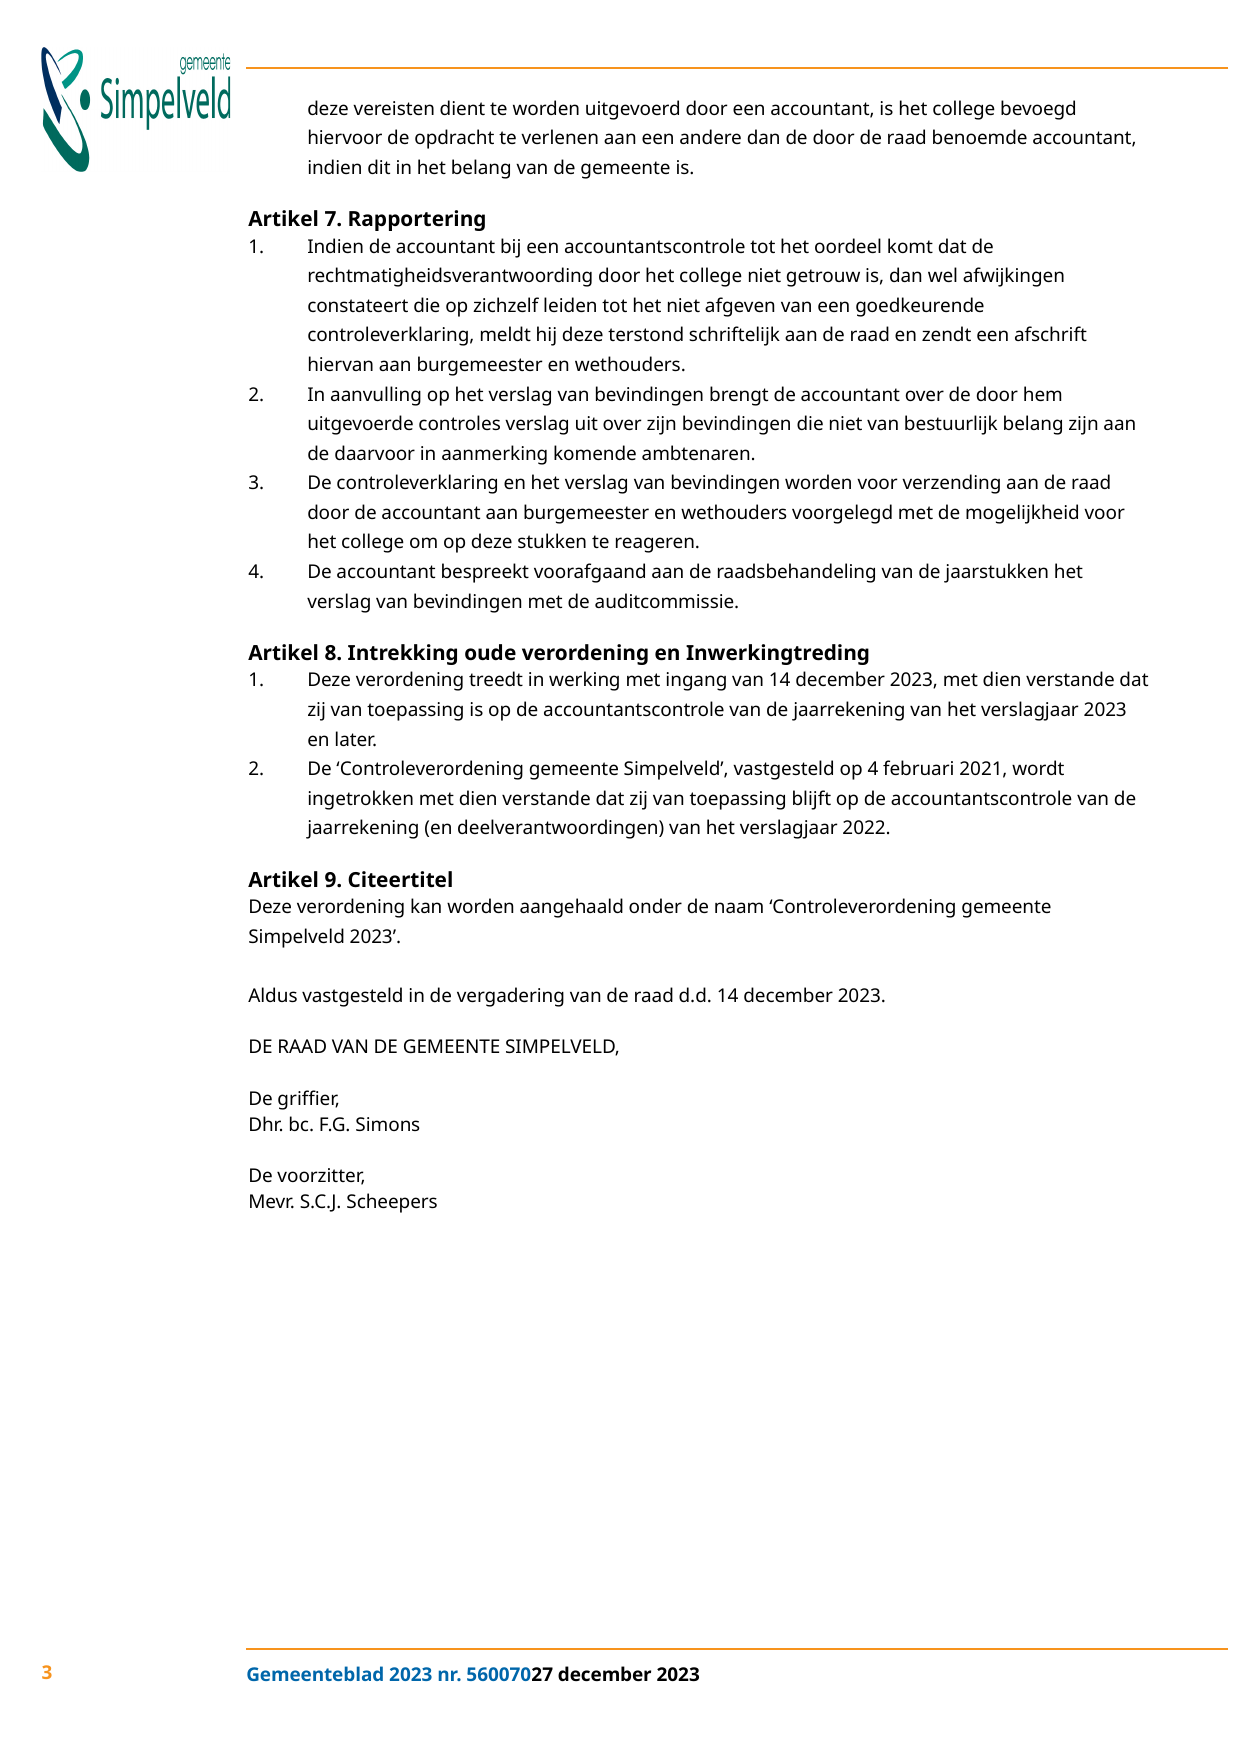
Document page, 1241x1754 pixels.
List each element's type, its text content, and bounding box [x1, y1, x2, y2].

text De griffier, [248, 1085, 1152, 1111]
text De voorzitter, [248, 1162, 1152, 1188]
text Artikel 8. Intrekking oude verordening en Inwerkingtreding [248, 638, 1152, 667]
picture [41, 47, 231, 172]
text Deze verordening kan worden aangehaald onder de naam ‘Controleverordening gemeente Simpelveld 2023’. [248, 893, 1152, 949]
list Indien de accountant bij een accountantscontrole tot het oordeel komt dat de rechtmatigheidsverantwoording door het college niet getrouw is, dan wel afwijkingen constateert die op zichzelf leiden tot het niet afgeven van een goedkeurende controleverklaring, meldt hij deze terstond schriftelijk aan de raad en zendt een afschrift hiervan aan burgemeester en wethouders. [248, 233, 1152, 377]
list In aanvulling op het verslag van bevindingen brengt de accountant over de door hem uitgevoerde controles verslag uit over zijn bevindingen die niet van bestuurlijk belang zijn aan de daarvoor in aanmerking komende ambtenaren. [248, 381, 1152, 466]
text Artikel 9. Citeertitel [248, 865, 1152, 893]
text Mevr. S.C.J. Scheepers [248, 1188, 1152, 1214]
list Deze verordening treedt in werking met ingang van 14 december 2023, met dien verstande dat zij van toepassing is op de accountantscontrole van de jaarrekening van het verslagjaar 2023 en later. [248, 667, 1152, 752]
list deze vereisten dient te worden uitgevoerd door een accountant, is het college bevoegd hiervoor de opdracht te verlenen aan een andere dan de door de raad benoemde accountant, indien dit in het belang van de gemeente is. [248, 95, 1152, 180]
text Artikel 7. Rapportering [248, 204, 1152, 233]
list De ‘Controleverordening gemeente Simpelveld’, vastgesteld op 4 februari 2021, wordt ingetrokken met dien verstande dat zij van toepassing blijft op de accountantscontrole van de jaarrekening (en deelverantwoordingen) van het verslagjaar 2022. [248, 755, 1152, 840]
text Dhr. bc. F.G. Simons [248, 1111, 1152, 1137]
text Aldus vastgesteld in de vergadering van de raad d.d. 14 december 2023. [248, 982, 1152, 1008]
text DE RAAD VAN DE GEMEENTE SIMPELVELD, [248, 1034, 1152, 1059]
list De accountant bespreekt voorafgaand aan de raadsbehandeling van de jaarstukken het verslag van bevindingen met de auditcommissie. [248, 558, 1152, 613]
list De controleverklaring en het verslag van bevindingen worden voor verzending aan de raad door de accountant aan burgemeester en wethouders voorgelegd met de mogelijkheid voor het college om op deze stukken te reageren. [248, 469, 1152, 554]
